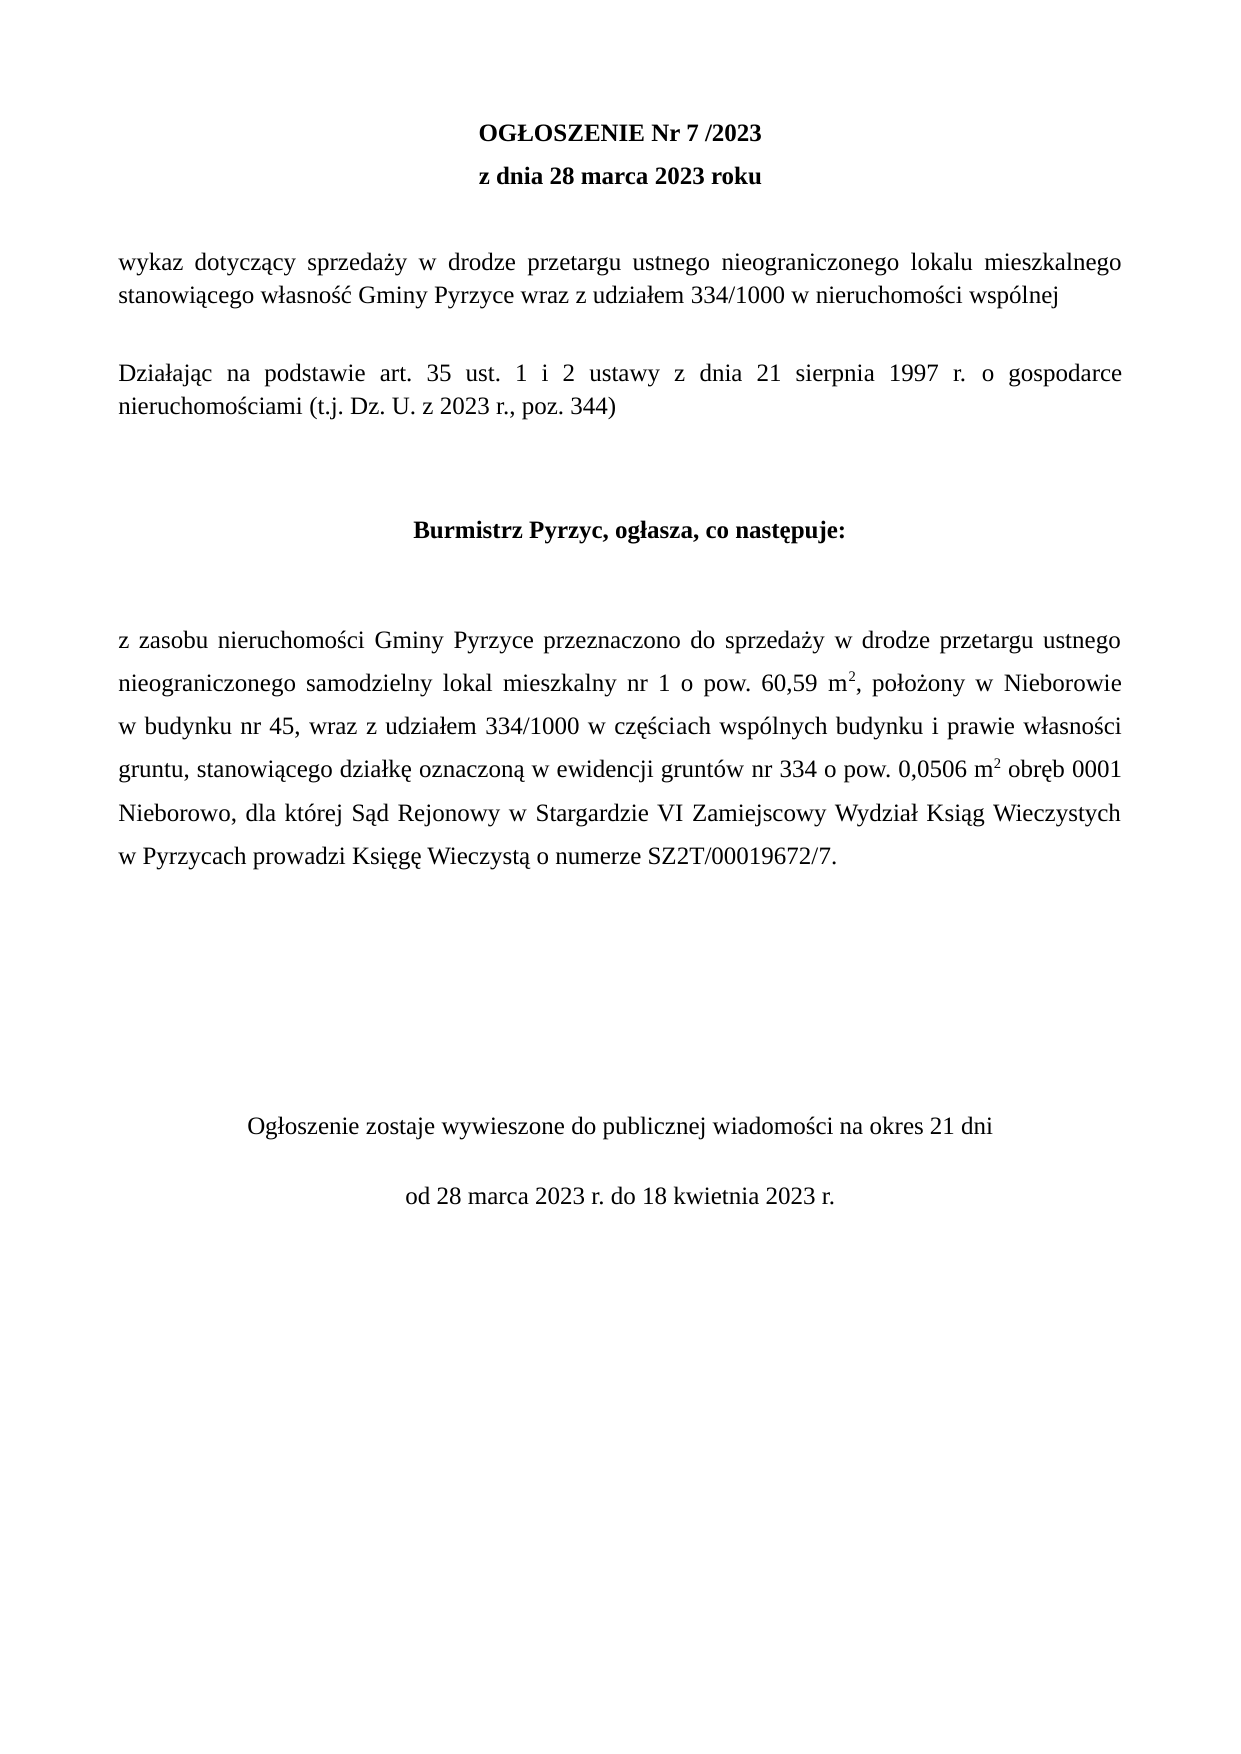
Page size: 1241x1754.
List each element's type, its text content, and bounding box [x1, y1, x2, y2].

text z zasobu nieruchomości Gminy Pyrzyce przeznaczono do sprzedaży w drodze przetargu ustnego nieograniczonego samodzielny lokal mieszkalny nr 1 o pow. 60,59 m2, położony w Nieborowie w budynku nr 45, wraz z udziałem 334/1000 w częściach wspólnych budynku i prawie własności gruntu, stanowiącego działkę oznaczoną w ewidencji gruntów nr 334 o pow. 0,0506 m2 obręb 0001 Nieborowo, dla której Sąd Rejonowy w Stargardzie VI Zamiejscowy Wydział Ksiąg Wieczystych w Pyrzycach prowadzi Księgę Wieczystą o numerze SZ2T/00019672/7. [118, 625, 1122, 869]
text Burmistrz Pyrzyc, ogłasza, co następuje: [339, 515, 1122, 544]
text Ogłoszenie zostaje wywieszone do publicznej wiadomości na okres 21 dni [118, 1111, 1122, 1140]
text wykaz dotyczący sprzedaży w drodze przetargu ustnego nieograniczonego lokalu mieszkalnego stanowiącego własność Gminy Pyrzyce wraz z udziałem 334/1000 w nieruchomości wspólnej [118, 247, 1122, 309]
text z dnia 28 marca 2023 roku [118, 161, 1122, 190]
subtitle OGŁOSZENIE Nr 7 /2023 [118, 118, 1122, 147]
text Działając na podstawie art. 35 ust. 1 i 2 ustawy z dnia 21 sierpnia 1997 r. o gospodarce nieruchomościami (t.j. Dz. U. z 2023 r., poz. 344) [118, 358, 1122, 420]
text od 28 marca 2023 r. do 18 kwietnia 2023 r. [118, 1181, 1122, 1209]
